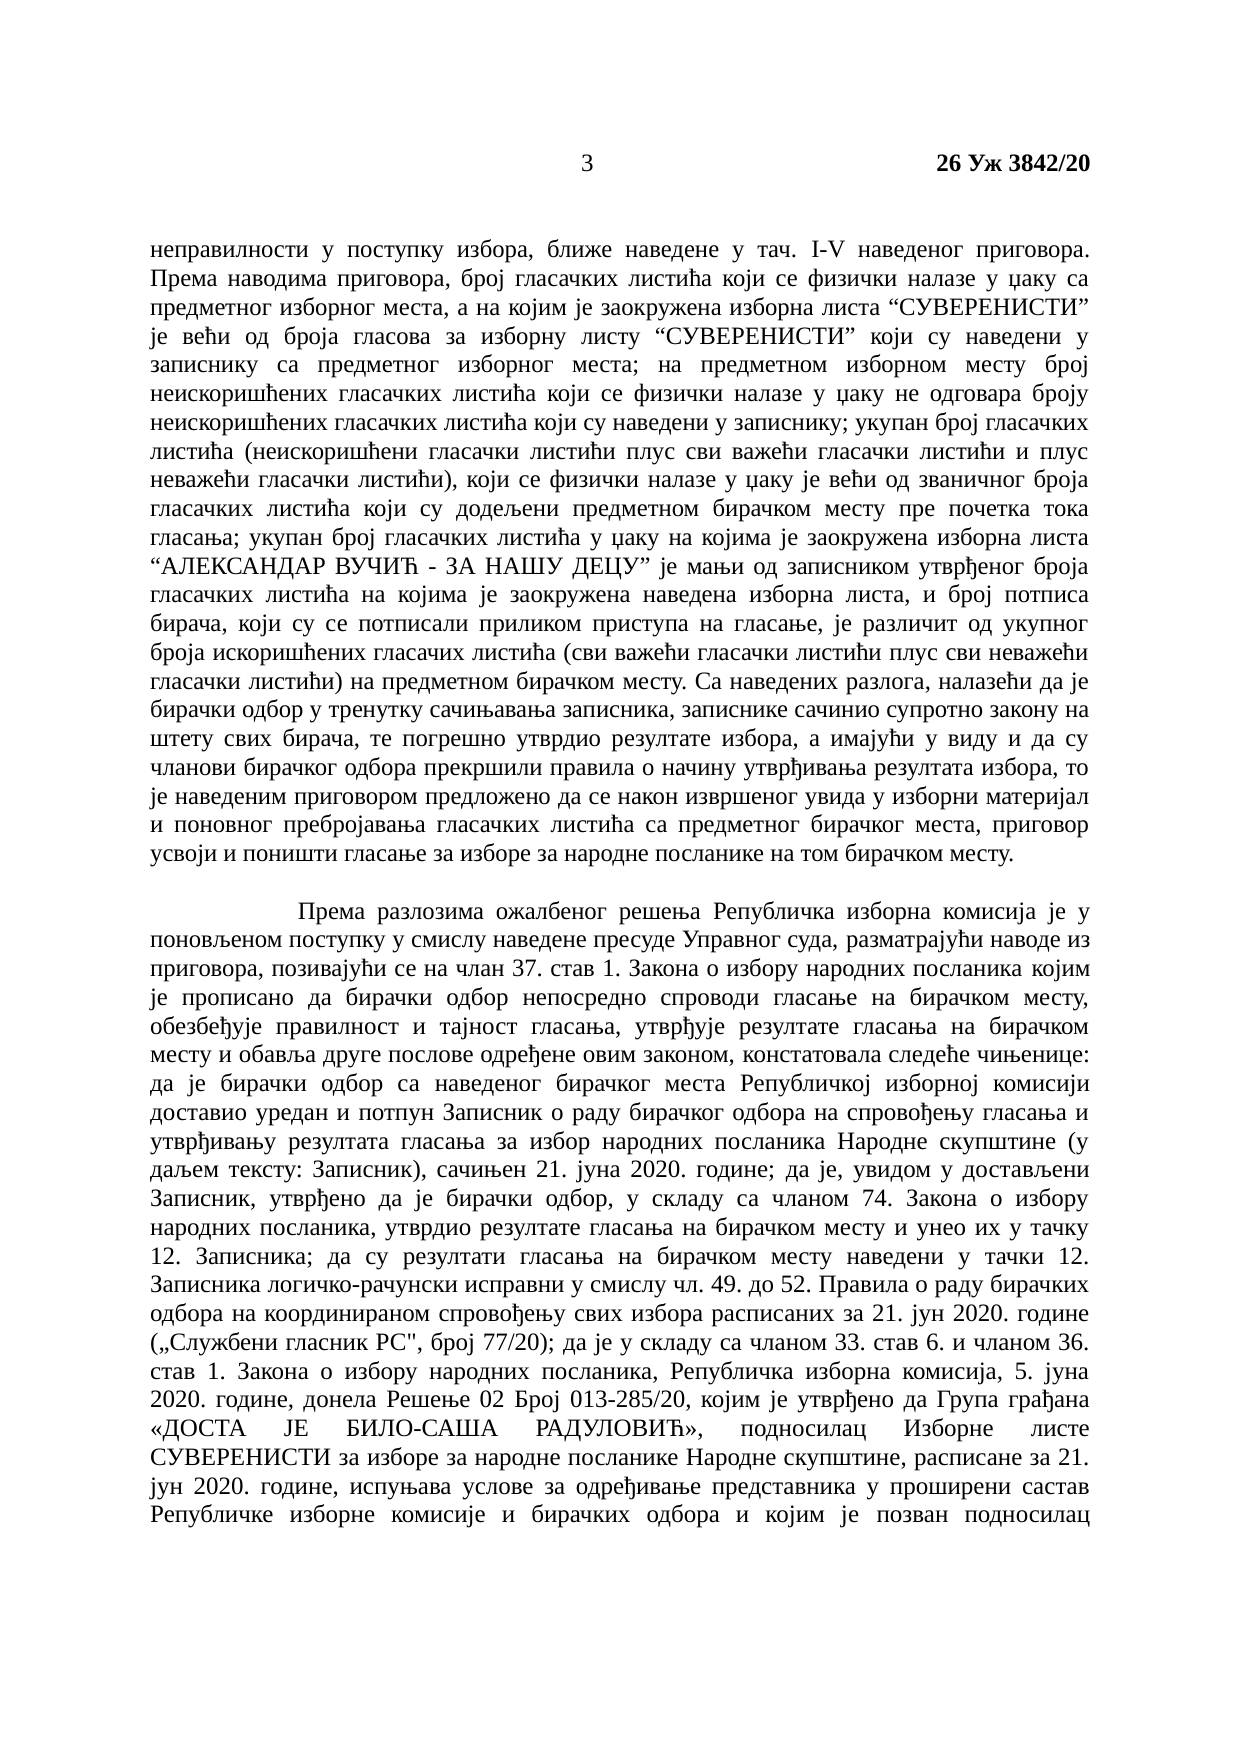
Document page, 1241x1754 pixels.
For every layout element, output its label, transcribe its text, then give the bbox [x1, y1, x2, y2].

text неправилности у поступку избора, ближе наведене у тач. I-V наведеног приговора. Према наводима приговора, број гласачких листића који се физички налазе у џаку са предметног изборног места, а на којим је заокружена изборна листа “СУВЕРЕНИСТИ” је већи од броја гласова за изборну листу “СУВЕРЕНИСТИ” који су наведени у записнику са предметног изборног места; на предметном изборном месту број неискоришћених гласачких листића који се физички налазе у џаку не одговара броју неискоришћених гласачких листића који су наведени у записнику; укупан број гласачких листића (неискоришћени гласачки листићи плус сви важећи гласачки листићи и плус неважећи гласачки листићи), који се физички налазе у џаку је већи од званичног броја гласачких листића који су додељени предметном бирачком месту пре почетка тока гласања; укупан број гласачких листића у џаку на којима је заокружена изборна листа “АЛЕКСАНДАР ВУЧИЋ - ЗА НАШУ ДЕЦУ” је мањи од записником утврђеног броја гласачких листића на којима је заокружена наведена изборна листа, и број потписа бирача, који су се потписали приликом приступа на гласање, је различит од укупног броја искоришћених гласачих листића (сви важећи гласачки листићи плус сви неважећи гласачки листићи) на предметном бирачком месту. Са наведених разлога, налазећи да је бирачки одбор у тренутку сачињавања записника, записнике сачинио супротно закону на штету свих бирача, те погрешно утврдио резултате избора, а имајући у виду и да су чланови бирачког одбора прекршили правила о начину утврђивања резултата избора, то је наведеним приговором предложено да се након извршеног увида у изборни материјал и поновног пребројавања гласачких листића са предметног бирачког места, приговор усвоји и поништи гласање за изборе за народне посланике на том бирачком месту. [150, 234, 1090, 867]
text Према разлозима ожалбеног решења Републичка изборна комисија је у поновљеном поступку у смислу наведене пресуде Управног суда, разматрајући наводе из приговора, позивајући се на члан 37. став 1. Закона о избору народних посланика којим је прописано да бирачки одбор непосредно спроводи гласање на бирачком месту, обезбеђује правилност и тајност гласања, утврђује резултате гласања на бирачком месту и обавља друге послове одређене овим законом, констатовала следеће чињенице: да је бирачки одбор са наведеног бирачког места Републичкој изборној комисији доставио уредан и потпун Записник о раду бирачког одбора на спровођењу гласања и утврђивању резултата гласања за избор народних посланика Народне скупштине (у даљем тексту: Записник), сачињен 21. јуна 2020. године; да је, увидом у достављени Записник, утврђено да је бирачки одбор, у складу са чланом 74. Закона о избору народних посланика, утврдио резултате гласања на бирачком месту и унео их у тачку 12. Записника; да су резултати гласања на бирачком месту наведени у тачки 12. Записника логичко-рачунски исправни у смислу чл. 49. до 52. Правила о раду бирачких одбора на координираном спровођењу свих избора расписаних за 21. јун 2020. године („Службени гласник РС", број 77/20); да је у складу са чланом 33. став 6. и чланом 36. став 1. Закона о избору народних посланика, Републичка изборна комисија, 5. јуна 2020. године, донела Решење 02 Број 013-285/20, којим је утврђено да Група грађана «ДОСТА ЈЕ БИЛО-САША РАДУЛОВИЋ», подносилац Изборне листе СУВЕРЕНИСТИ за изборе за народне посланике Народне скупштине, расписане за 21. јун 2020. године, испуњава услове за одређивање представника у проширени састав Републичке изборне комисије и бирачких одбора и којим је позван подносилац [150, 896, 1090, 1528]
